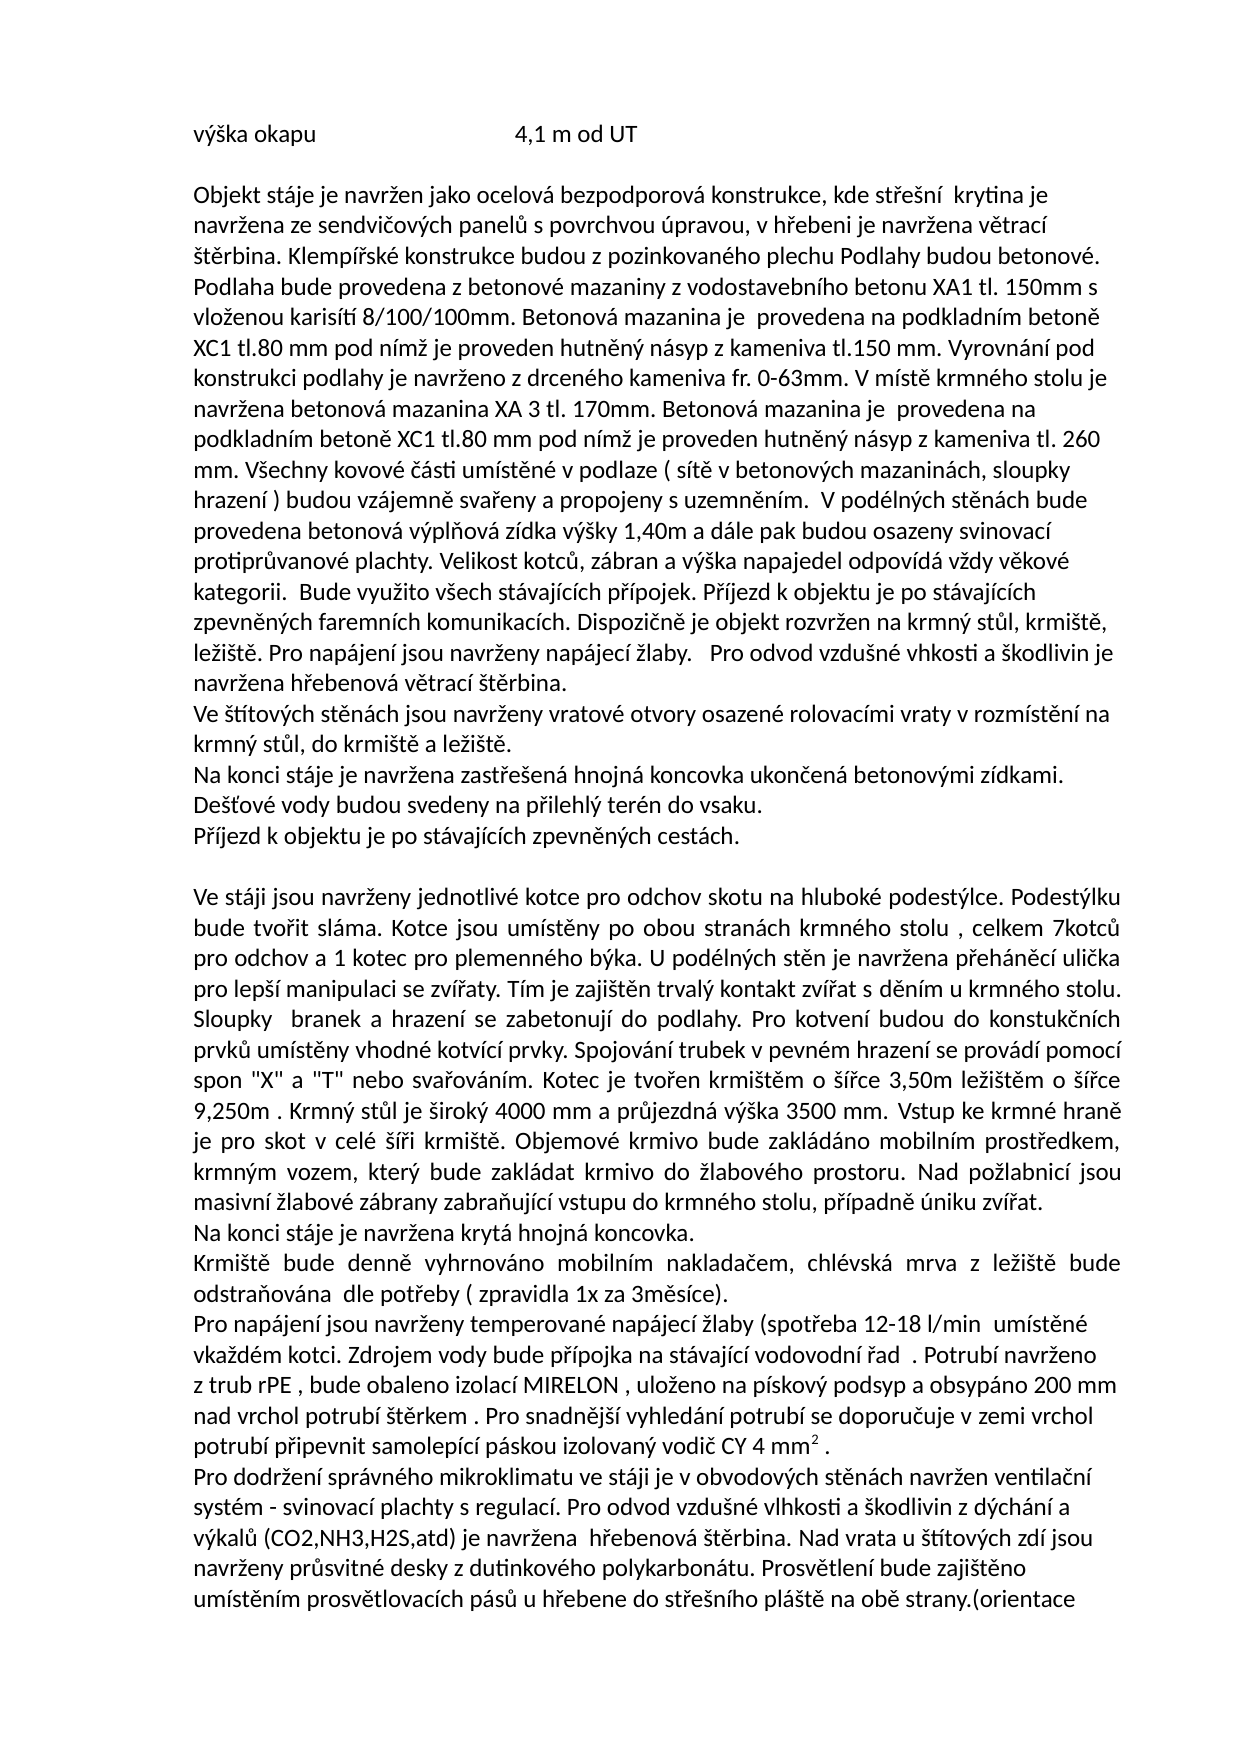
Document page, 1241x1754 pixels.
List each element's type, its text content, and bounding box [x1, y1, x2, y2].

list Pro napájení jsou navrženy temperované napájecí žlaby (spotřeba 12-18 l/min umístěné vkaždém kotci. Zdrojem vody bude přípojka na stávající vodovodní řad . Potrubí navrženo z trub rPE , bude obaleno izolací MIRELON , uloženo na pískový podsyp a obsypáno 200 mm nad vrchol potrubí štěrkem . Pro snadnější vyhledání potrubí se doporučuje v zemi vrchol potrubí připevnit samolepící páskou izolovaný vodič CY 4 mm2 . [156, 1308, 1122, 1461]
list výška okapu 4,1 m od UT [156, 118, 1122, 149]
list Na konci stáje je navržena krytá hnojná koncovka. [156, 1217, 1122, 1247]
list Na konci stáje je navržena zastřešená hnojná koncovka ukončená betonovými zídkami. [156, 759, 1122, 789]
list Dešťové vody budou svedeny na přilehlý terén do vsaku. [156, 789, 1122, 820]
list Objekt stáje je navržen jako ocelová bezpodporová konstrukce, kde střešní krytina je navržena ze sendvičových panelů s povrchvou úpravou, v hřebeni je navržena větrací štěrbina. Klempířské konstrukce budou z pozinkovaného plechu Podlahy budou betonové. Podlaha bude provedena z betonové mazaniny z vodostavebního betonu XA1 tl. 150mm s vloženou karisítí 8/100/100mm. Betonová mazanina je provedena na podkladním betoně XC1 tl.80 mm pod nímž je proveden hutněný násyp z kameniva tl.150 mm. Vyrovnání pod konstrukci podlahy je navrženo z drceného kameniva fr. 0-63mm. V místě krmného stolu je navržena betonová mazanina XA 3 tl. 170mm. Betonová mazanina je provedena na podkladním betoně XC1 tl.80 mm pod nímž je proveden hutněný násyp z kameniva tl. 260 mm. Všechny kovové části umístěné v podlaze ( sítě v betonových mazaninách, sloupky hrazení ) budou vzájemně svařeny a propojeny s uzemněním. V podélných stěnách bude provedena betonová výplňová zídka výšky 1,40m a dále pak budou osazeny svinovací protiprůvanové plachty. Velikost kotců, zábran a výška napajedel odpovídá vždy věkové kategorii. Bude využito všech stávajících přípojek. Příjezd k objektu je po stávajících zpevněných faremních komunikacích. Dispozičně je objekt rozvržen na krmný stůl, krmiště, ležiště. Pro napájení jsou navrženy napájecí žlaby. Pro odvod vzdušné vhkosti a škodlivin je navržena hřebenová větrací štěrbina. [156, 179, 1122, 698]
list Ve štítových stěnách jsou navrženy vratové otvory osazené rolovacími vraty v rozmístění na krmný stůl, do krmiště a ležiště. [156, 698, 1122, 759]
list Krmiště bude denně vyhrnováno mobilním nakladačem, chlévská mrva z ležiště bude odstraňována dle potřeby ( zpravidla 1x za 3měsíce). [156, 1247, 1122, 1308]
list Pro dodržení správného mikroklimatu ve stáji je v obvodových stěnách navržen ventilační systém - svinovací plachty s regulací. Pro odvod vzdušné vlhkosti a škodlivin z dýchání a výkalů (CO2,NH3,H2S,atd) je navržena hřebenová štěrbina. Nad vrata u štítových zdí jsou navrženy průsvitné desky z dutinkového polykarbonátu. Prosvětlení bude zajištěno umístěním prosvětlovacích pásů u hřebene do střešního pláště na obě strany.(orientace [156, 1461, 1122, 1614]
list Ve stáji jsou navrženy jednotlivé kotce pro odchov skotu na hluboké podestýlce. Podestýlku bude tvořit sláma. Kotce jsou umístěny po obou stranách krmného stolu , celkem 7kotců pro odchov a 1 kotec pro plemenného býka. U podélných stěn je navržena přeháněcí ulička pro lepší manipulaci se zvířaty. Tím je zajištěn trvalý kontakt zvířat s děním u krmného stolu. Sloupky branek a hrazení se zabetonují do podlahy. Pro kotvení budou do konstukčních prvků umístěny vhodné kotvící prvky. Spojování trubek v pevném hrazení se provádí pomocí spon "X" a "T" nebo svařováním. Kotec je tvořen krmištěm o šířce 3,50m ležištěm o šířce 9,250m . Krmný stůl je široký 4000 mm a průjezdná výška 3500 mm. Vstup ke krmné hraně je pro skot v celé šíři krmiště. Objemové krmivo bude zakládáno mobilním prostředkem, krmným vozem, který bude zakládat krmivo do žlabového prostoru. Nad požlabnicí jsou masivní žlabové zábrany zabraňující vstupu do krmného stolu, případně úniku zvířat. [156, 881, 1122, 1217]
list Příjezd k objektu je po stávajících zpevněných cestách. [156, 820, 1122, 851]
